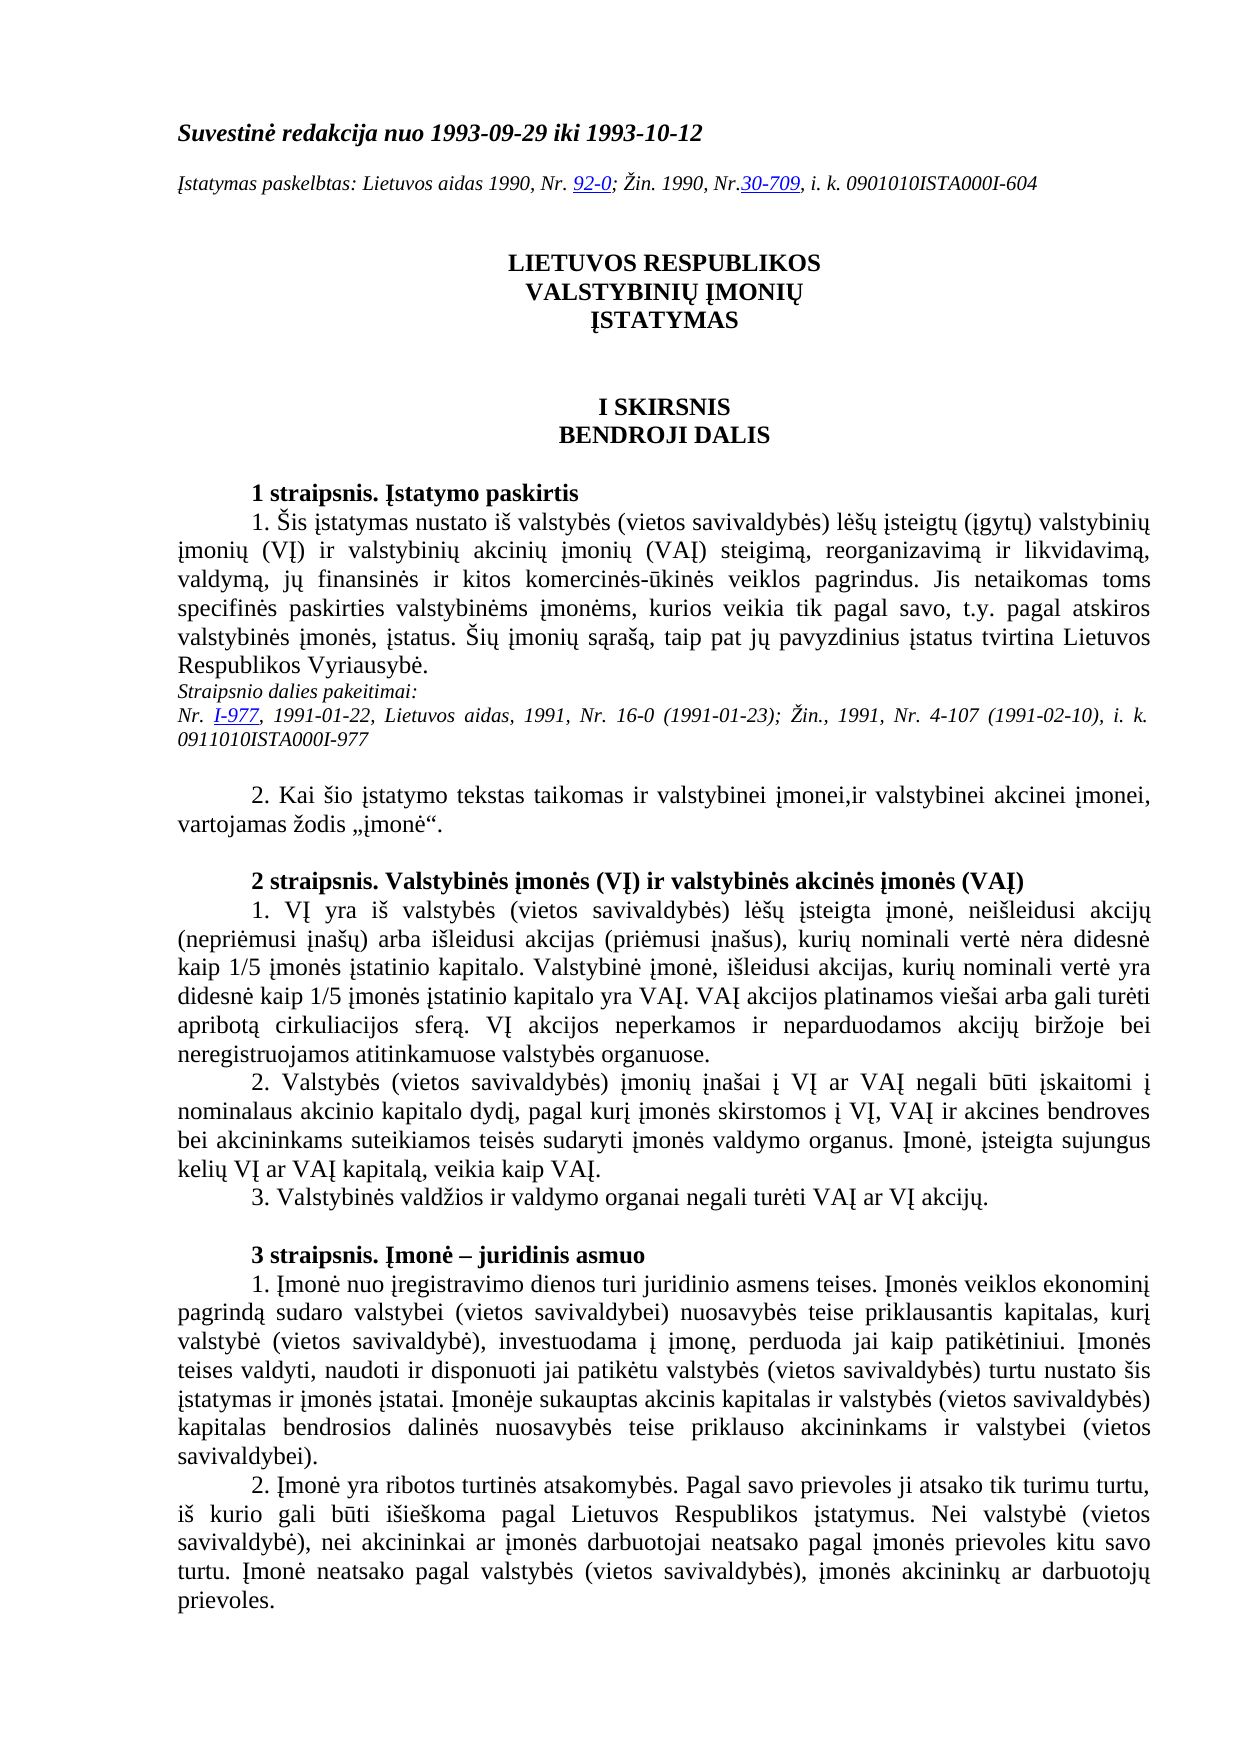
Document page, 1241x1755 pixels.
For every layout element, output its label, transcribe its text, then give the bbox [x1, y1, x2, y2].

text 3. Valstybinės valdžios ir valdymo organai negali turėti VAĮ ar VĮ akcijų. [177, 1182, 1152, 1211]
text 2. Kai šio įstatymo tekstas taikomas ir valstybinei įmonei,ir valstybinei akcinei įmonei, vartojamas žodis „įmonė“. [177, 780, 1152, 837]
text 1. Įmonė nuo įregistravimo dienos turi juridinio asmens teises. Įmonės veiklos ekonominį pagrindą sudaro valstybei (vietos savivaldybei) nuosavybės teise priklausantis kapitalas, kurį valstybė (vietos savivaldybė), investuodama į įmonę, perduoda jai kaip patikėtiniui. Įmonės teises valdyti, naudoti ir disponuoti jai patikėtu valstybės (vietos savivaldybės) turtu nustato šis įstatymas ir įmonės įstatai. Įmonėje sukauptas akcinis kapitalas ir valstybės (vietos savivaldybės) kapitalas bendrosios dalinės nuosavybės teise priklauso akcininkams ir valstybei (vietos savivaldybei). [177, 1269, 1152, 1470]
text BENDROJI DALIS [177, 420, 1152, 449]
text 1. VĮ yra iš valstybės (vietos savivaldybės) lėšų įsteigta įmonė, neišleidusi akcijų (nepriėmusi įnašų) arba išleidusi akcijas (priėmusi įnašus), kurių nominali vertė nėra didesnė kaip 1/5 įmonės įstatinio kapitalo. Valstybinė įmonė, išleidusi akcijas, kurių nominali vertė yra didesnė kaip 1/5 įmonės įstatinio kapitalo yra VAĮ. VAĮ akcijos platinamos viešai arba gali turėti apribotą cirkuliacijos sferą. VĮ akcijos neperkamos ir neparduodamos akcijų biržoje bei neregistruojamos atitinkamuose valstybės organuose. [177, 895, 1152, 1067]
text Nr. I-977, 1991-01-22, Lietuvos aidas, 1991, Nr. 16-0 (1991-01-23); Žin., 1991, Nr. 4-107 (1991-02-10), i. k. 0911010ISTA000I-977 [177, 703, 1152, 751]
text I skirsnis [177, 392, 1152, 420]
text 1. Šis įstatymas nustato iš valstybės (vietos savivaldybės) lėšų įsteigtų (įgytų) valstybinių įmonių (VĮ) ir valstybinių akcinių įmonių (VAĮ) steigimą, reorganizavimą ir likvidavimą, valdymą, jų finansinės ir kitos komercinės-ūkinės veiklos pagrindus. Jis netaikomas toms specifinės paskirties valstybinėms įmonėms, kurios veikia tik pagal savo, t.y. pagal atskiros valstybinės įmonės, įstatus. Šių įmonių sąrašą, taip pat jų pavyzdinius įstatus tvirtina Lietuvos Respublikos Vyriausybė. [177, 507, 1152, 679]
text Straipsnio dalies pakeitimai: [177, 679, 1152, 703]
text 2. Valstybės (vietos savivaldybės) įmonių įnašai į VĮ ar VAĮ negali būti įskaitomi į nominalaus akcinio kapitalo dydį, pagal kurį įmonės skirstomos į VĮ, VAĮ ir akcines bendroves bei akcininkams suteikiamos teisės sudaryti įmonės valdymo organus. Įmonė, įsteigta sujungus kelių VĮ ar VAĮ kapitalą, veikia kaip VAĮ. [177, 1067, 1152, 1182]
text 1 straipsnis. Įstatymo paskirtis [177, 478, 1152, 507]
text Įstatymas paskelbtas: Lietuvos aidas 1990, Nr. 92-0; Žin. 1990, Nr.30-709, i. k. 0901010ISTA000I-604 [177, 171, 1152, 195]
text Suvestinė redakcija nuo 1993-09-29 iki 1993-10-12 [177, 118, 1152, 147]
text 3 straipsnis. Įmonė – juridinis asmuo [177, 1240, 1152, 1269]
text 2. Įmonė yra ribotos turtinės atsakomybės. Pagal savo prievoles ji atsako tik turimu turtu, iš kurio gali būti išieškoma pagal Lietuvos Respublikos įstatymus. Nei valstybė (vietos savivaldybė), nei akcininkai ar įmonės darbuotojai neatsako pagal įmonės prievoles kitu savo turtu. Įmonė neatsako pagal valstybės (vietos savivaldybės), įmonės akcininkų ar darbuotojų prievoles. [177, 1470, 1152, 1614]
text LIETUVOS RESPUBLIKOS VALSTYBINIŲ ĮMONIŲ ĮSTATYMAS [177, 248, 1152, 334]
text 2 straipsnis. Valstybinės įmonės (VĮ) ir valstybinės akcinės įmonės (VAĮ) [177, 866, 1152, 895]
